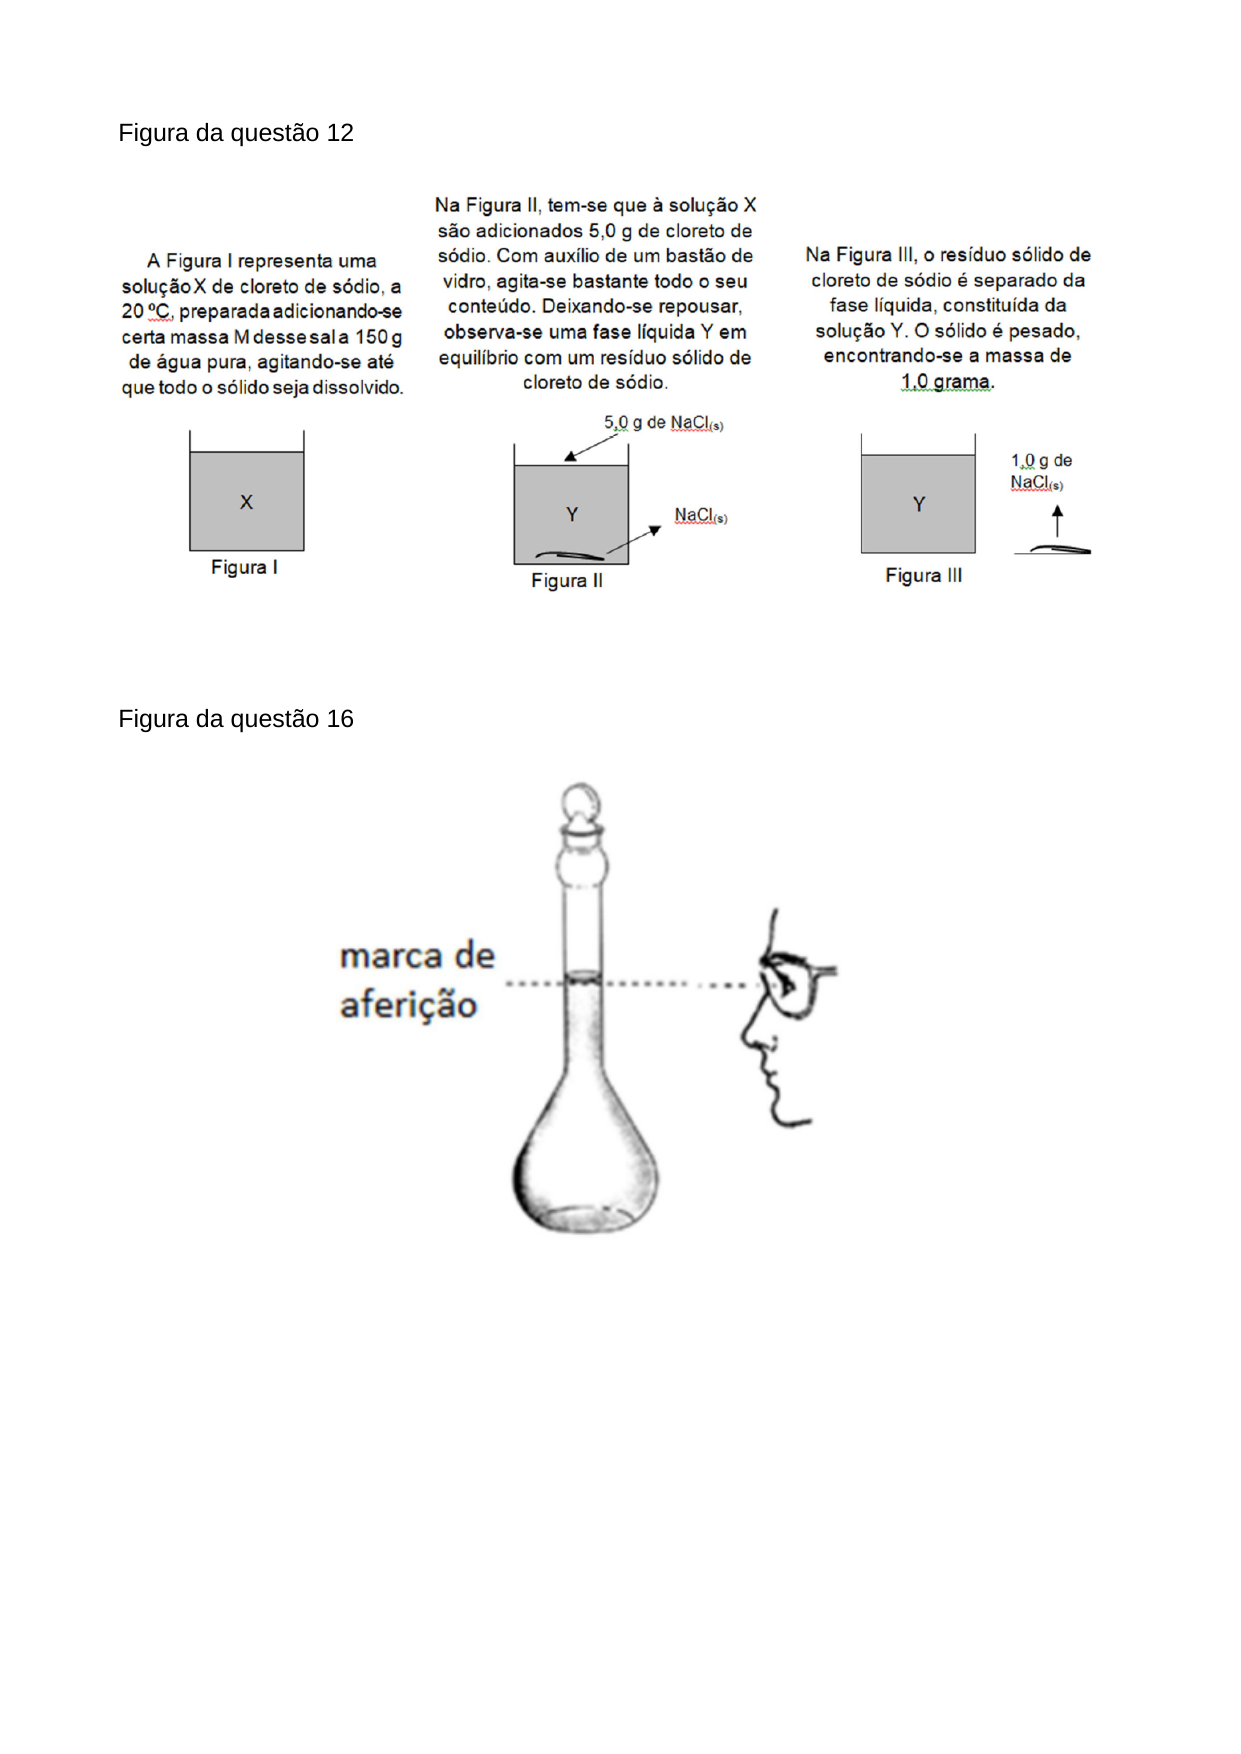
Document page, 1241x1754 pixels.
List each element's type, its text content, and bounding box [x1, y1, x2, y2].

picture [87, 175, 1153, 619]
text Figura da questão 16 [118, 704, 1122, 733]
picture [230, 733, 1010, 1285]
text Figura da questão 12 [118, 118, 1122, 147]
